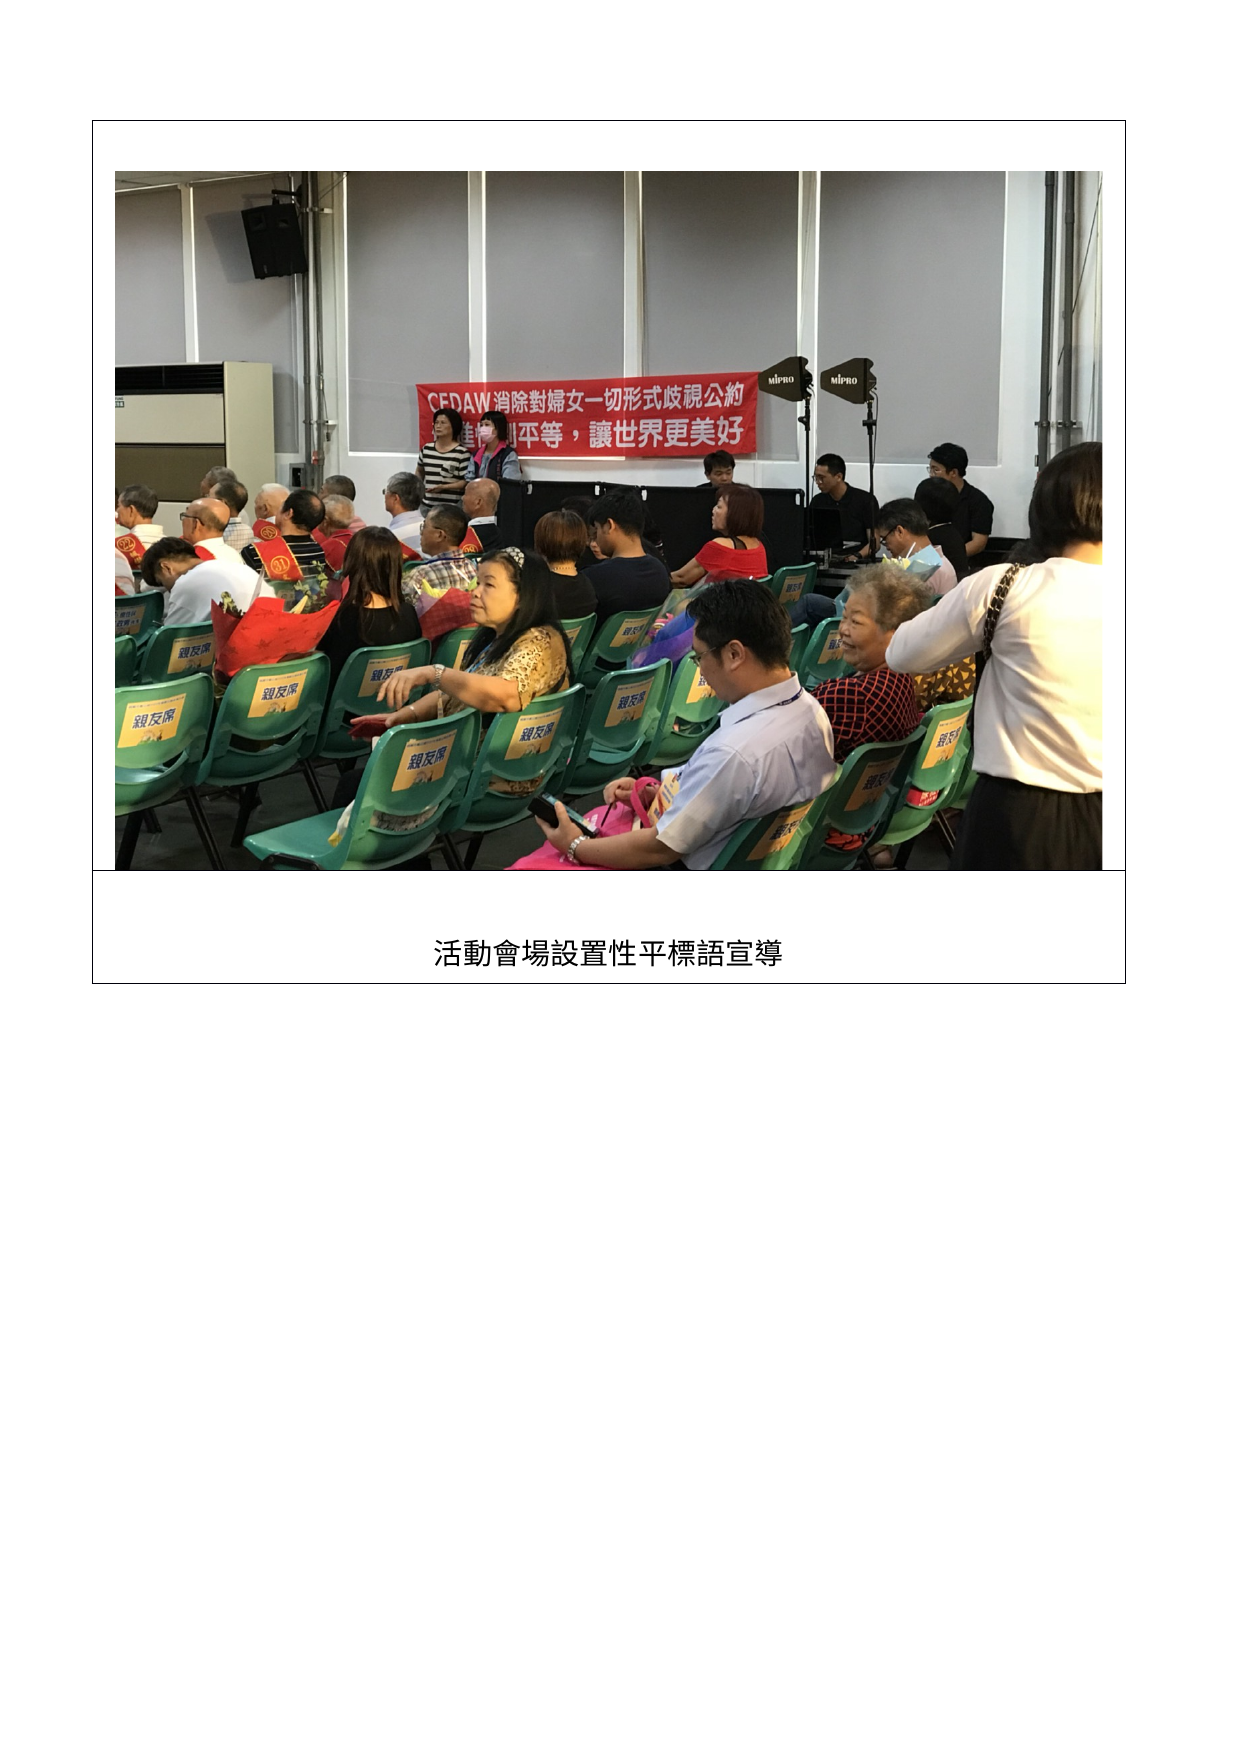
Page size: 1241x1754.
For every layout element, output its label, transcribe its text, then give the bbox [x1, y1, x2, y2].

picture [115, 171, 1103, 870]
table_cell [93, 121, 1125, 870]
table_cell 活動會場設置性平標語宣導 [93, 871, 1125, 983]
